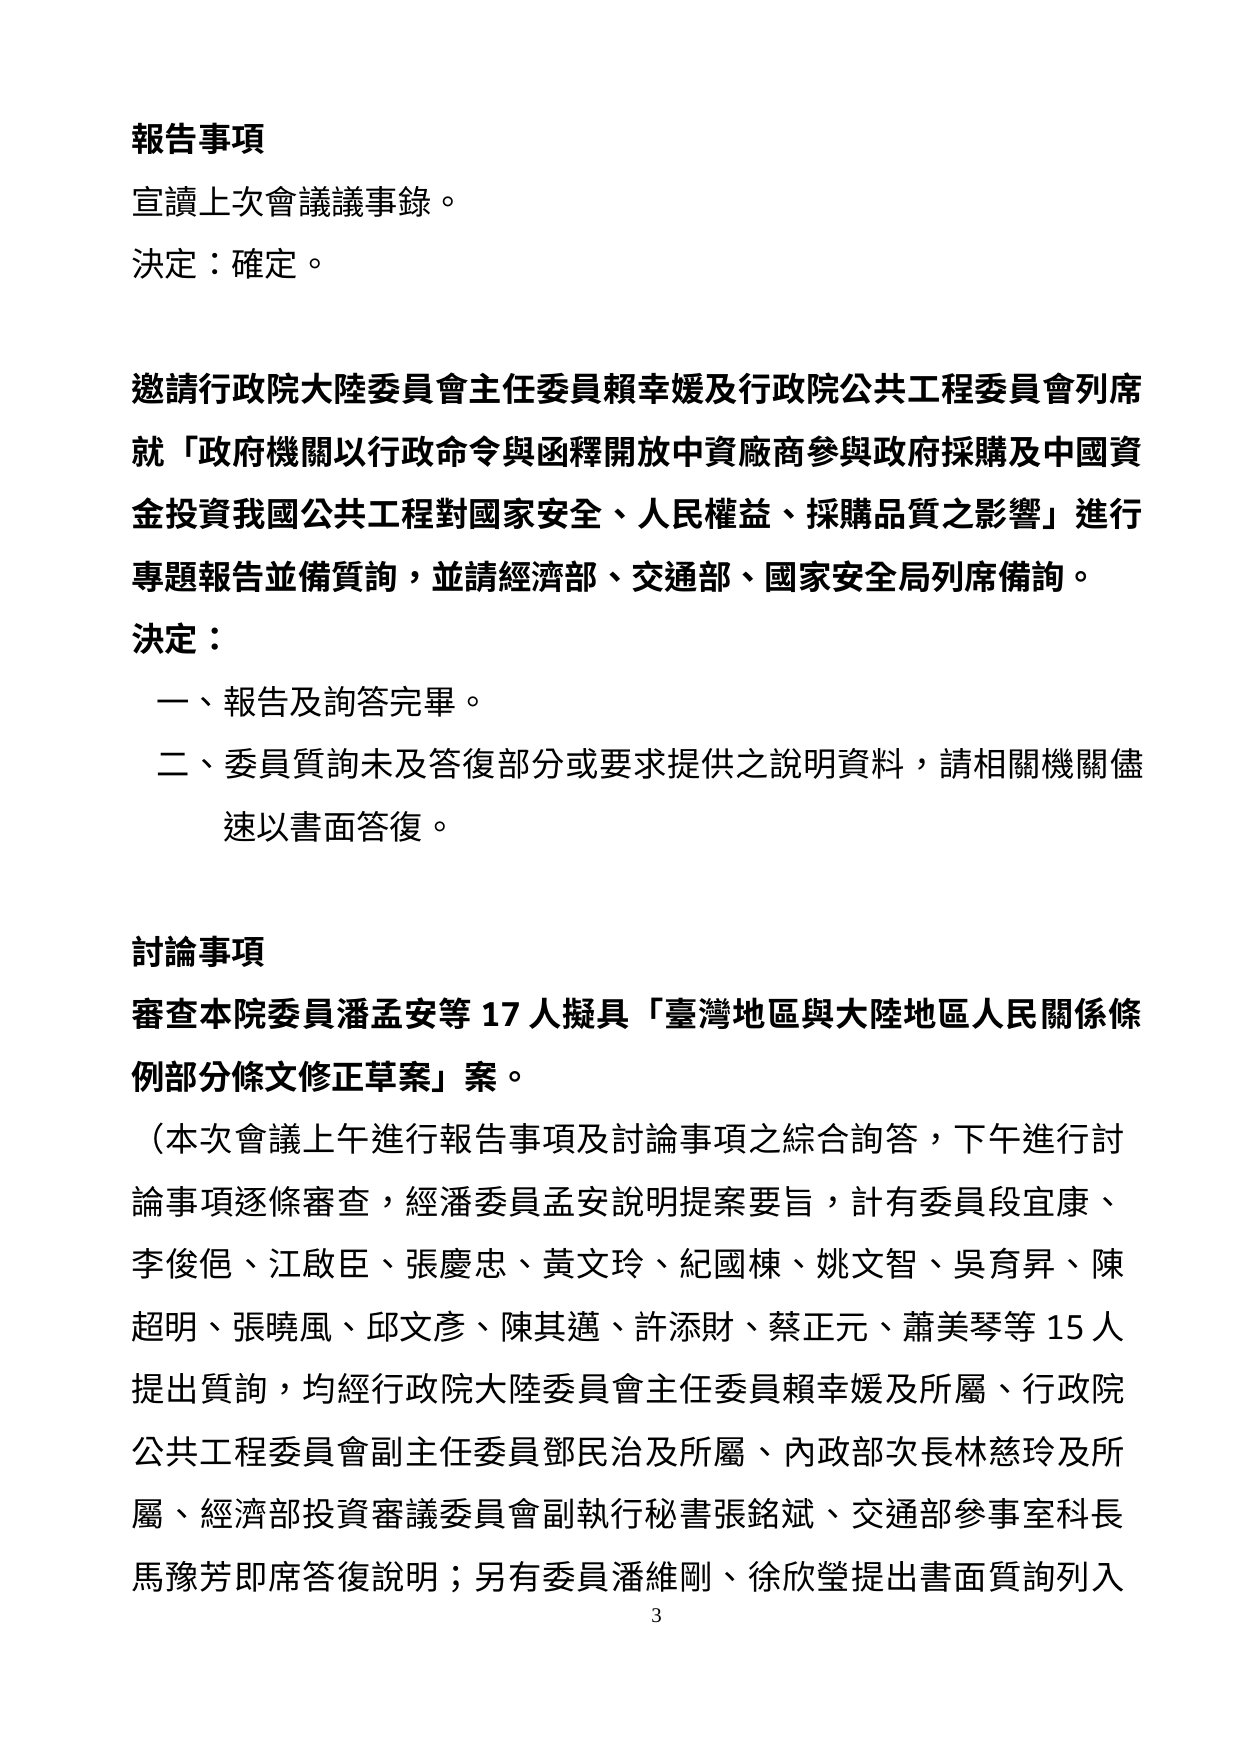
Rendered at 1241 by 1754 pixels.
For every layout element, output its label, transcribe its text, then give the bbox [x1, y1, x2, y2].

text 一、報告及詢答完畢。 [156, 658, 1144, 721]
text 決定：確定。 [131, 221, 1195, 283]
text 宣讀上次會議議事錄。 [131, 158, 1195, 221]
text 討論事項 [131, 908, 1144, 971]
text 邀請行政院大陸委員會主任委員賴幸媛及行政院公共工程委員會列席就「政府機關以行政命令與函釋開放中資廠商參與政府採購及中國資金投資我國公共工程對國家安全、人民權益、採購品質之影響」進行專題報告並備質詢，並請經濟部、交通部、國家安全局列席備詢。 [131, 346, 1144, 596]
text 報告事項 [131, 96, 1181, 158]
text 決定： [131, 596, 1144, 658]
text 二、委員質詢未及答復部分或要求提供之說明資料，請相關機關儘速以書面答復。 [156, 721, 1144, 846]
text （本次會議上午進行報告事項及討論事項之綜合詢答，下午進行討論事項逐條審查，經潘委員孟安說明提案要旨，計有委員段宜康、李俊俋、江啟臣、張慶忠、黃文玲、紀國棟、姚文智、吳育昇、陳超明、張曉風、邱文彥、陳其邁、許添財、蔡正元、蕭美琴等15人提出質詢，均經行政院大陸委員會主任委員賴幸媛及所屬、行政院公共工程委員會副主任委員鄧民治及所屬、內政部次長林慈玲及所屬、經濟部投資審議委員會副執行秘書張銘斌、交通部參事室科長馬豫芳即席答復說明；另有委員潘維剛、徐欣瑩提出書面質詢列入 [131, 1096, 1125, 1596]
text 審查本院委員潘孟安等17人擬具「臺灣地區與大陸地區人民關係條例部分條文修正草案」案。 [131, 971, 1144, 1096]
